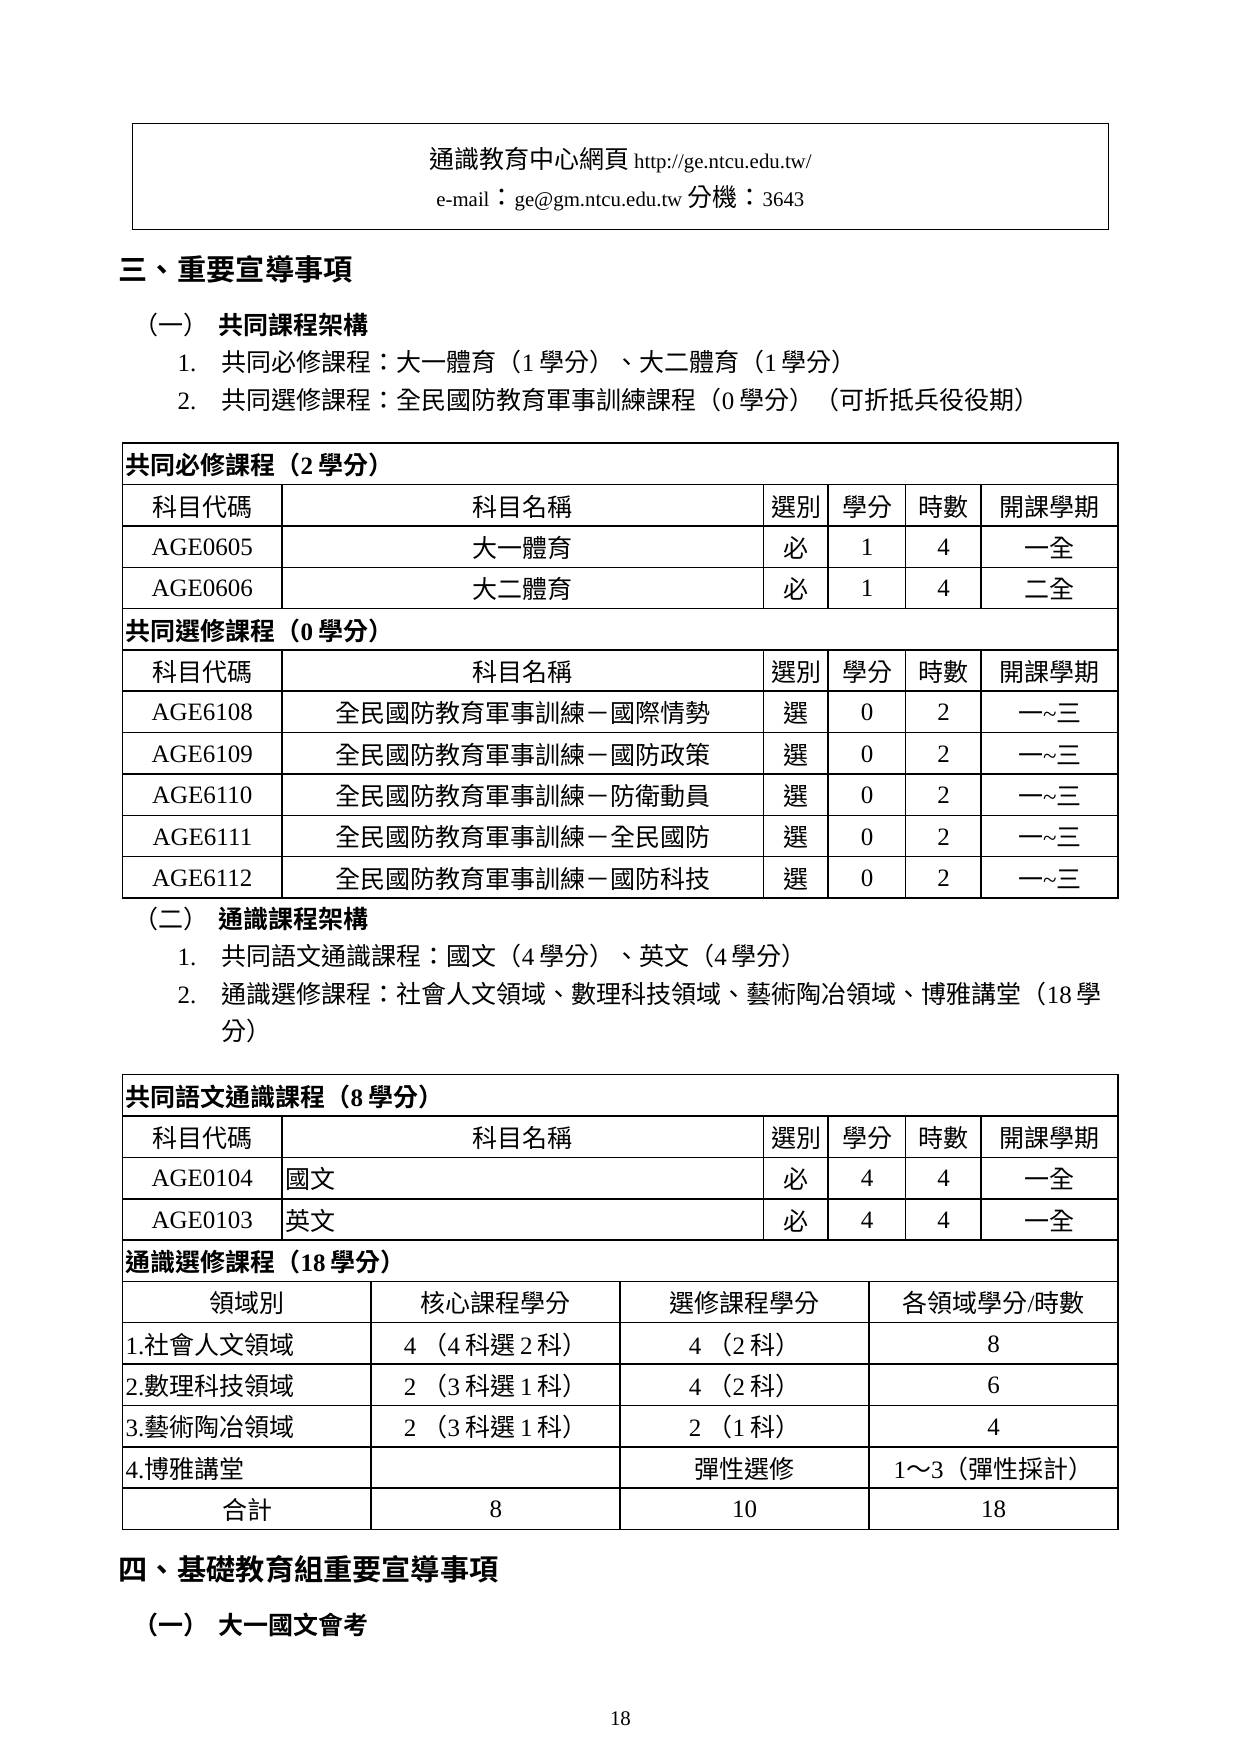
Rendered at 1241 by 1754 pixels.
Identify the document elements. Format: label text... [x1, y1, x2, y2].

table_cell 學分 [829, 1117, 905, 1156]
table_cell AGE0606 [123, 568, 281, 608]
table_cell 選別 [764, 485, 827, 525]
table_cell AGE0103 [123, 1200, 281, 1239]
table_cell 科目代碼 [123, 1117, 281, 1156]
table_cell 必 [764, 568, 827, 608]
list 通識選修課程：社會人文領域、數理科技領域、藝術陶冶領域、博雅講堂（18學分） [177, 974, 1122, 1049]
list 通識課程架構 [133, 899, 1122, 936]
table_cell 4.博雅講堂 [123, 1448, 370, 1487]
table_cell 4 [906, 1158, 980, 1198]
table_cell 一全 [982, 1158, 1117, 1198]
table_cell 2 （3科選1科） [372, 1365, 619, 1404]
table_cell 1～3（彈性採計） [870, 1448, 1117, 1487]
table_cell 2 [906, 692, 980, 732]
table_cell 開課學期 [982, 485, 1117, 525]
list 大一國文會考 [133, 1605, 1122, 1643]
table_cell 一全 [982, 527, 1117, 566]
table_cell 4 （2科） [621, 1323, 868, 1363]
table_cell 0 [829, 692, 905, 732]
table_cell 開課學期 [982, 651, 1117, 690]
table_cell 一~三 [982, 692, 1117, 732]
table_cell 3.藝術陶冶領域 [123, 1406, 370, 1446]
table_cell 選別 [764, 1117, 827, 1156]
table_cell 選 [764, 775, 827, 814]
table_cell 大一體育 [283, 527, 763, 566]
table_cell 國文 [283, 1158, 763, 1198]
list 重要宣導事項 [118, 230, 1122, 305]
table_cell [372, 1448, 619, 1487]
table_cell 6 [870, 1365, 1117, 1404]
table_cell AGE6112 [123, 857, 281, 897]
table_cell 0 [829, 816, 905, 856]
table_cell 科目名稱 [283, 485, 763, 525]
table_cell 4 [906, 527, 980, 566]
table_cell 一~三 [982, 775, 1117, 814]
table_cell 選別 [764, 651, 827, 690]
table_cell 0 [829, 775, 905, 814]
table_cell 核心課程學分 [372, 1282, 619, 1322]
table_cell 大二體育 [283, 568, 763, 608]
table_cell 2 （1科） [621, 1406, 868, 1446]
table_cell 通識教育中心網頁http://ge.ntcu.edu.tw/ e-mail：ge@gm.ntcu.edu.tw 分機：3643 [133, 124, 1108, 229]
table_cell 4 [829, 1200, 905, 1239]
table_cell 通識選修課程（18學分） [123, 1241, 1117, 1281]
table_cell 時數 [906, 651, 980, 690]
table_cell 選 [764, 692, 827, 732]
table_cell 科目名稱 [283, 651, 763, 690]
table_cell 學分 [829, 485, 905, 525]
table_cell 全民國防教育軍事訓練－防衛動員 [283, 775, 763, 814]
table_cell 全民國防教育軍事訓練－全民國防 [283, 816, 763, 856]
table_cell 0 [829, 857, 905, 897]
table_cell 二全 [982, 568, 1117, 608]
table_cell 8 [870, 1323, 1117, 1363]
table_cell 全民國防教育軍事訓練－國際情勢 [283, 692, 763, 732]
table_cell 全民國防教育軍事訓練－國防政策 [283, 733, 763, 773]
table_cell 1 [829, 527, 905, 566]
table_cell AGE0605 [123, 527, 281, 566]
table_cell 4 [906, 568, 980, 608]
table_cell 選修課程學分 [621, 1282, 868, 1322]
list 基礎教育組重要宣導事項 [118, 1530, 1122, 1605]
table_cell 開課學期 [982, 1117, 1117, 1156]
table_cell 合計 [123, 1489, 370, 1529]
table_cell 必 [764, 1200, 827, 1239]
table_cell 4 （4科選2科） [372, 1323, 619, 1363]
table_cell 2.數理科技領域 [123, 1365, 370, 1404]
table_cell 0 [829, 733, 905, 773]
table_cell 各領域學分/時數 [870, 1282, 1117, 1322]
table_cell 時數 [906, 1117, 980, 1156]
table_cell 學分 [829, 651, 905, 690]
list 共同選修課程：全民國防教育軍事訓練課程（0學分）（可折抵兵役役期） [177, 380, 1122, 417]
table_cell 共同選修課程（0學分） [123, 609, 1117, 649]
table_cell AGE6109 [123, 733, 281, 773]
table_cell 4 [829, 1158, 905, 1198]
list 共同課程架構 [133, 305, 1122, 342]
table_cell 4 [870, 1406, 1117, 1446]
table_cell 領域別 [123, 1282, 370, 1322]
table_cell 2 （3科選1科） [372, 1406, 619, 1446]
table_cell 科目代碼 [123, 485, 281, 525]
table_cell 英文 [283, 1200, 763, 1239]
table_cell 必 [764, 527, 827, 566]
table_cell 選 [764, 857, 827, 897]
table_header 共同必修課程（2學分） [123, 444, 1117, 484]
table_cell 全民國防教育軍事訓練－國防科技 [283, 857, 763, 897]
table_cell 彈性選修 [621, 1448, 868, 1487]
table_cell 1.社會人文領域 [123, 1323, 370, 1363]
table_cell AGE6110 [123, 775, 281, 814]
table_cell 一~三 [982, 816, 1117, 856]
table_cell 4 [906, 1200, 980, 1239]
list 共同必修課程：大一體育（1學分）、大二體育（1學分） [177, 342, 1122, 380]
table_cell 18 [870, 1489, 1117, 1529]
table_cell 10 [621, 1489, 868, 1529]
table_cell 2 [906, 857, 980, 897]
table_cell 2 [906, 733, 980, 773]
list 共同語文通識課程：國文（4學分）、英文（4學分） [177, 936, 1122, 974]
table_cell 2 [906, 775, 980, 814]
table_cell 一~三 [982, 857, 1117, 897]
table_cell 時數 [906, 485, 980, 525]
table_cell AGE0104 [123, 1158, 281, 1198]
table_cell 一全 [982, 1200, 1117, 1239]
table_cell 選 [764, 733, 827, 773]
table_cell 選 [764, 816, 827, 856]
table_cell 4 （2科） [621, 1365, 868, 1404]
table_header 共同語文通識課程（8學分） [123, 1075, 1117, 1115]
table_cell 科目代碼 [123, 651, 281, 690]
table_cell AGE6111 [123, 816, 281, 856]
table_cell 1 [829, 568, 905, 608]
table_cell 必 [764, 1158, 827, 1198]
table_cell 一~三 [982, 733, 1117, 773]
table_cell 8 [372, 1489, 619, 1529]
table_cell 科目名稱 [283, 1117, 763, 1156]
table_cell 2 [906, 816, 980, 856]
table_cell AGE6108 [123, 692, 281, 732]
